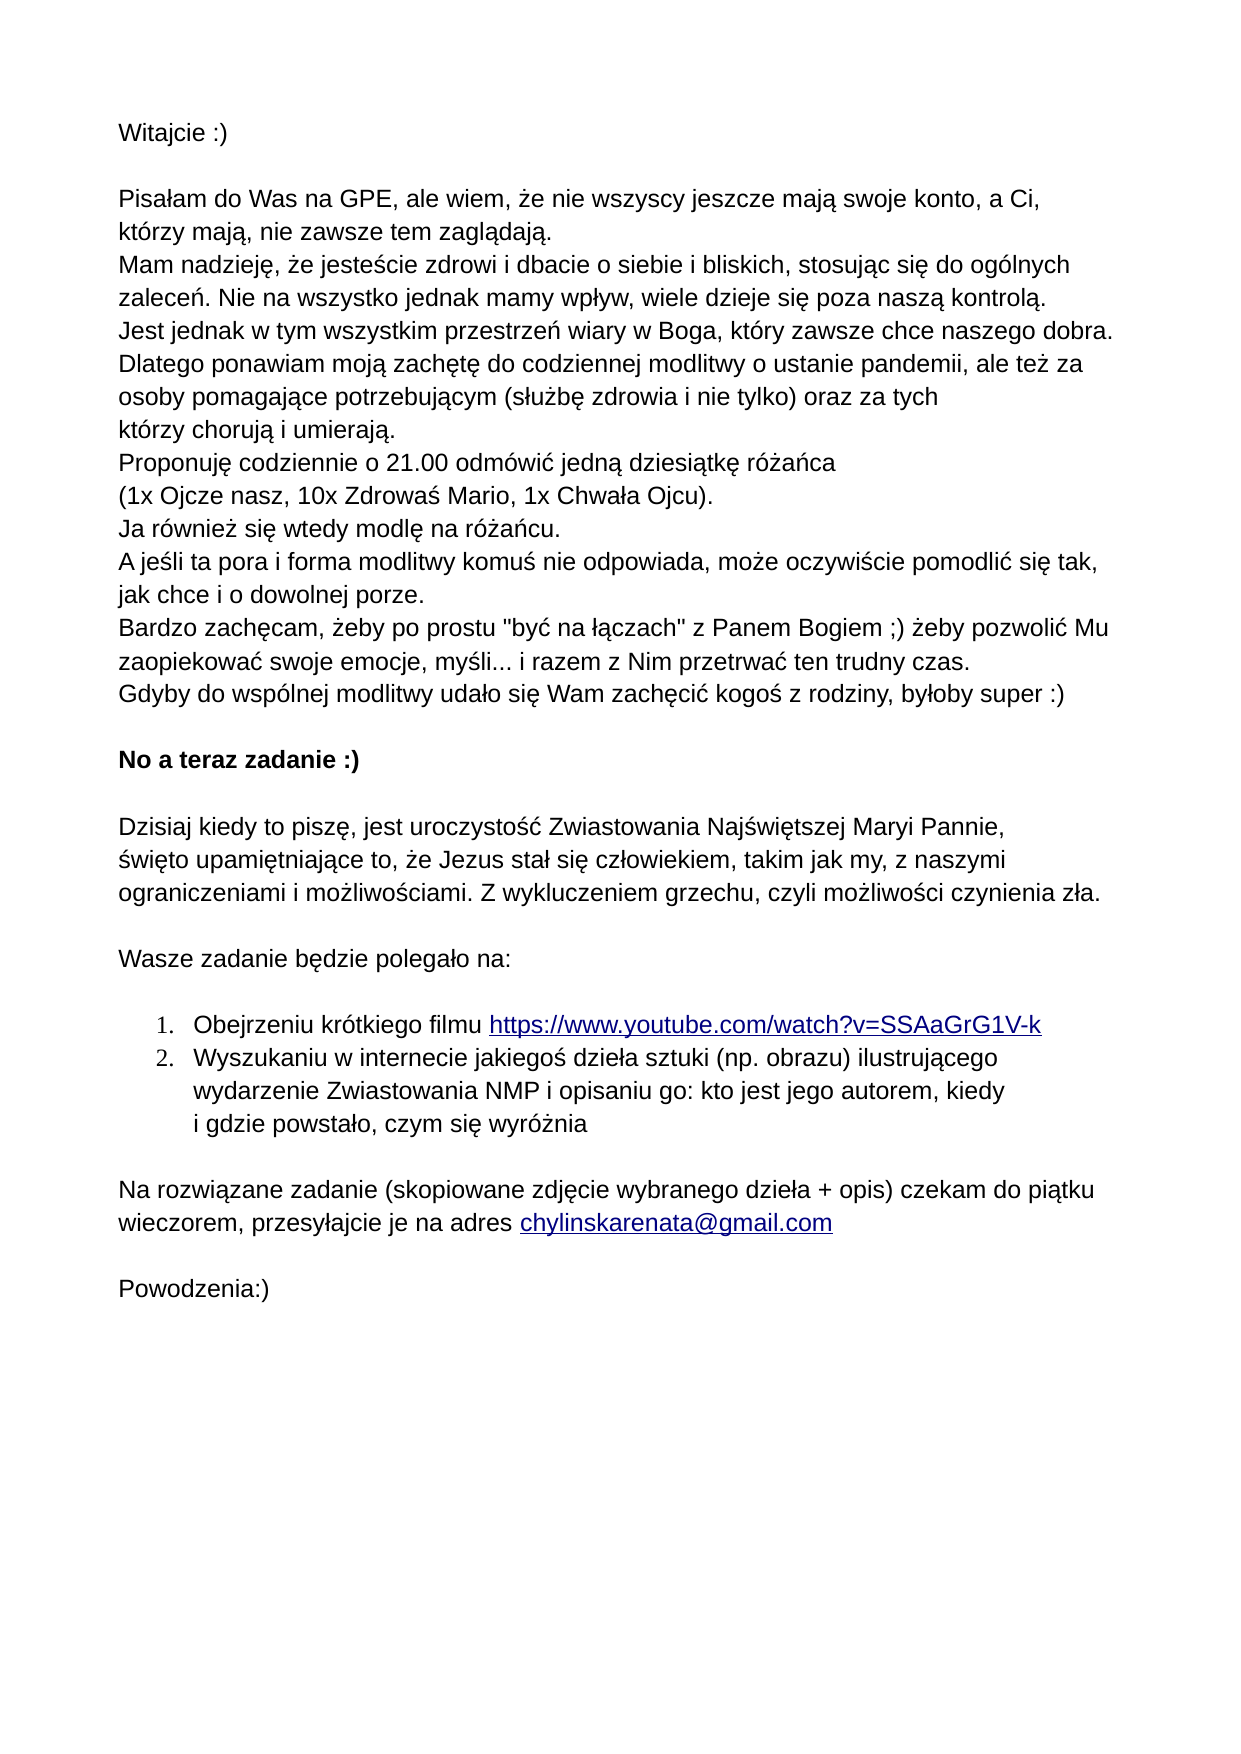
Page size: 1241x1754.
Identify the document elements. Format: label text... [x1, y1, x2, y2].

text Jest jednak w tym wszystkim przestrzeń wiary w Boga, który zawsze chce naszego dobra. [118, 316, 1122, 345]
text Ja również się wtedy modlę na różańcu. [118, 514, 1122, 543]
text A jeśli ta pora i forma modlitwy komuś nie odpowiada, może oczywiście pomodlić się tak, jak chce i o dowolnej porze. [118, 547, 1122, 609]
text którzy mają, nie zawsze tem zaglądają. [118, 217, 1122, 246]
text (1x Ojcze nasz, 10x Zdrowaś Mario, 1x Chwała Ojcu). [118, 481, 1122, 510]
list Obejrzeniu krótkiego filmu https://www.youtube.com/watch?v=SSAaGrG1V-k [156, 1010, 1122, 1038]
text Gdyby do wspólnej modlitwy udało się Wam zachęcić kogoś z rodziny, byłoby super :) [118, 679, 1122, 708]
text Pisałam do Was na GPE, ale wiem, że nie wszyscy jeszcze mają swoje konto, a Ci, [118, 184, 1122, 213]
text święto upamiętniające to, że Jezus stał się człowiekiem, takim jak my, z naszymi ograniczeniami i możliwościami. Z wykluczeniem grzechu, czyli możliwości czynienia zła. [118, 844, 1122, 906]
text Bardzo zachęcam, żeby po prostu "być na łączach" z Panem Bogiem ;) żeby pozwolić Mu zaopiekować swoje emocje, myśli... i razem z Nim przetrwać ten trudny czas. [118, 613, 1122, 675]
text Na rozwiązane zadanie (skopiowane zdjęcie wybranego dzieła + opis) czekam do piątku wieczorem, przesyłajcie je na adres chylinskarenata@gmail.com [118, 1175, 1122, 1237]
text Witajcie :) [118, 118, 1122, 147]
text Dlatego ponawiam moją zachętę do codziennej modlitwy o ustanie pandemii, ale też za osoby pomagające potrzebującym (służbę zdrowia i nie tylko) oraz za tych [118, 349, 1122, 411]
text Powodzenia:) [118, 1274, 1122, 1303]
list Wyszukaniu w internecie jakiegoś dzieła sztuki (np. obrazu) ilustrującego wydarzenie Zwiastowania NMP i opisaniu go: kto jest jego autorem, kiedy [156, 1043, 1122, 1105]
text No a teraz zadanie :) [118, 746, 1122, 774]
text Dzisiaj kiedy to piszę, jest uroczystość Zwiastowania Najświętszej Maryi Pannie, [118, 812, 1122, 840]
text którzy chorują i umierają. [118, 415, 1122, 444]
list i gdzie powstało, czym się wyróżnia [156, 1109, 1122, 1138]
text Mam nadzieję, że jesteście zdrowi i dbacie o siebie i bliskich, stosując się do ogólnych zaleceń. Nie na wszystko jednak mamy wpływ, wiele dzieje się poza naszą kontrolą. [118, 250, 1122, 312]
text Proponuję codziennie o 21.00 odmówić jedną dziesiątkę różańca [118, 448, 1122, 477]
text Wasze zadanie będzie polegało na: [118, 944, 1122, 972]
